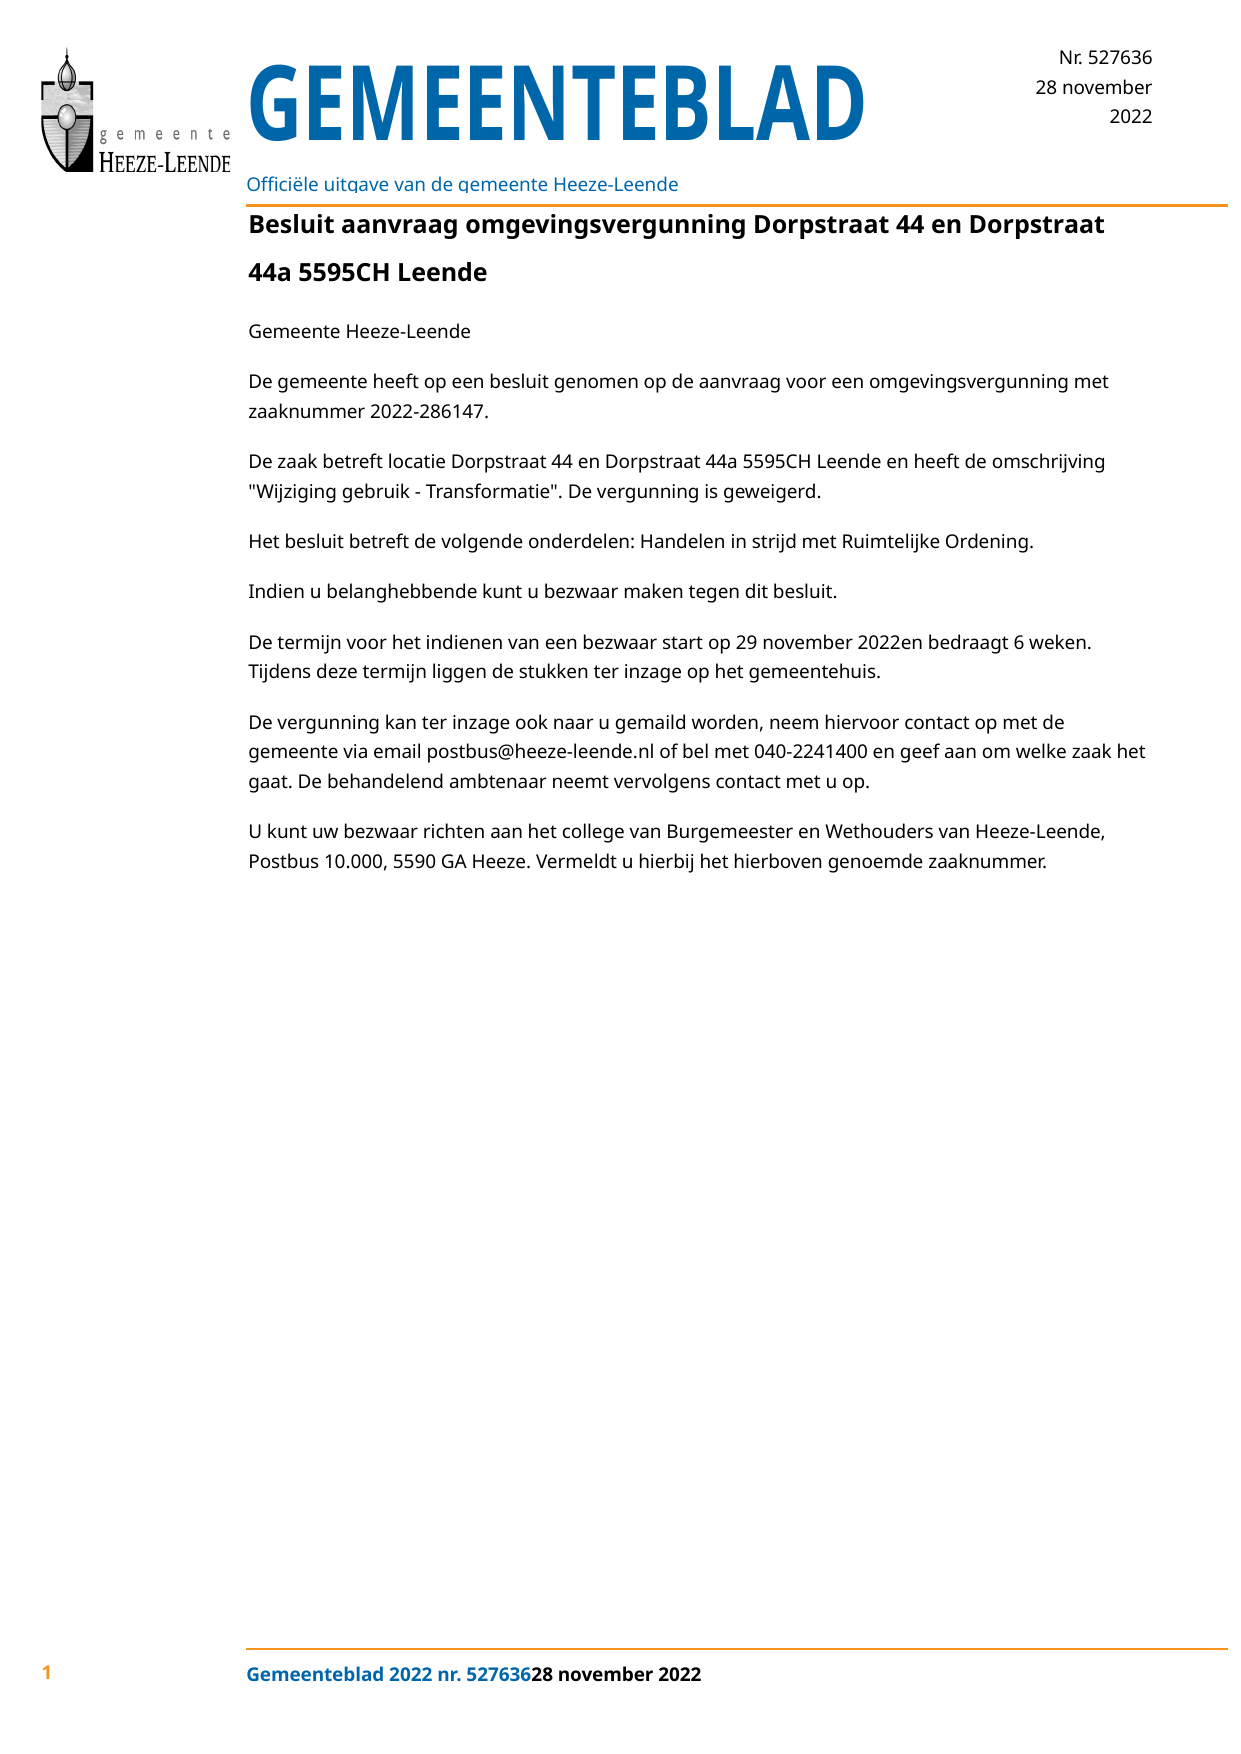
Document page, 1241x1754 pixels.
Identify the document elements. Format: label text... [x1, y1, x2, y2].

picture [41, 47, 231, 172]
text De termijn voor het indienen van een bezwaar start op 29 november 2022en bedraagt 6 weken. Tijdens deze termijn liggen de stukken ter inzage op het gemeentehuis. [248, 629, 1152, 684]
text Indien u belanghebbende kunt u bezwaar maken tegen dit besluit. [248, 579, 1152, 604]
text De zaak betreft locatie Dorpstraat 44 en Dorpstraat 44a 5595CH Leende en heeft de omschrijving "Wijziging gebruik - Transformatie". De vergunning is geweigerd. [248, 448, 1152, 504]
text Besluit aanvraag omgevingsvergunning Dorpstraat 44 en Dorpstraat 44a 5595CH Leende [248, 207, 1152, 288]
text De gemeente heeft op een besluit genomen op de aanvraag voor een omgevingsvergunning met zaaknummer 2022-286147. [248, 368, 1152, 424]
text Het besluit betreft de volgende onderdelen: Handelen in strijd met Ruimtelijke Ordening. [248, 528, 1152, 554]
text De vergunning kan ter inzage ook naar u gemaild worden, neem hiervoor contact op met de gemeente via email postbus@heeze-leende.nl of bel met 040-2241400 en geef aan om welke zaak het gaat. De behandelend ambtenaar neemt vervolgens contact met u op. [248, 709, 1152, 794]
text Gemeente Heeze-Leende [248, 318, 1152, 344]
text U kunt uw bezwaar richten aan het college van Burgemeester en Wethouders van Heeze-Leende, Postbus 10.000, 5590 GA Heeze. Vermeldt u hierbij het hierboven genoemde zaaknummer. [248, 819, 1152, 874]
